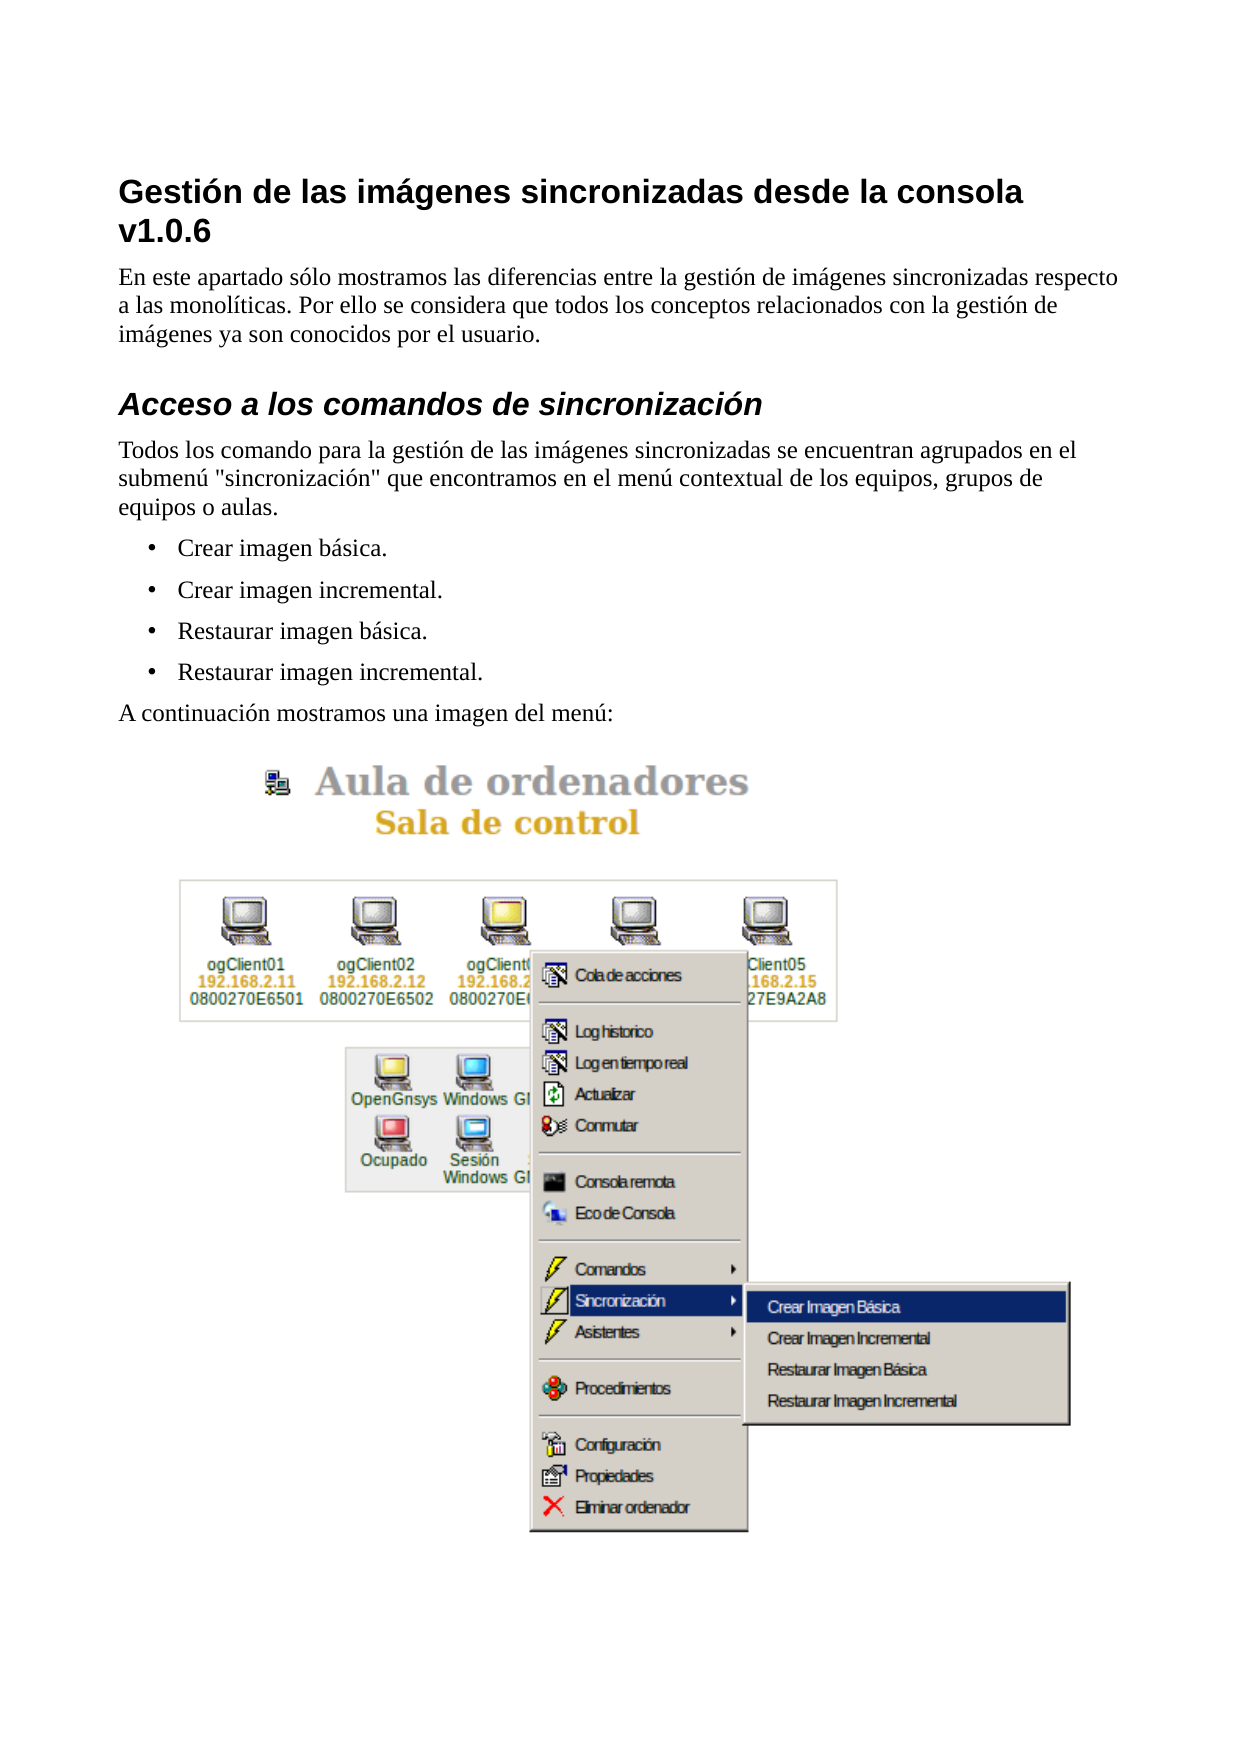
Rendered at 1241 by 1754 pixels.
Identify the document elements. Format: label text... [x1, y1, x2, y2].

list Crear imagen incremental. [148, 575, 1122, 603]
list Restaurar imagen básica. [148, 616, 1122, 645]
subtitle Acceso a los comandos de sincronización [118, 385, 1122, 422]
text Todos los comando para la gestión de las imágenes sincronizadas se encuentran agrupados en el submenú "sincronización" que encontramos en el menú contextual de los equipos, grupos de equipos o aulas. [118, 435, 1122, 521]
subtitle Gestión de las imágenes sincronizadas desde la consola v1.0.6 [118, 172, 1122, 249]
list Restaurar imagen incremental. [148, 657, 1122, 686]
text A continuación mostramos una imagen del menú: [118, 698, 1122, 727]
list Crear imagen básica. [148, 533, 1122, 562]
text En este apartado sólo mostramos las diferencias entre la gestión de imágenes sincronizadas respecto a las monolíticas. Por ello se considera que todos los conceptos relacionados con la gestión de imágenes ya son conocidos por el usuario. [118, 262, 1122, 348]
